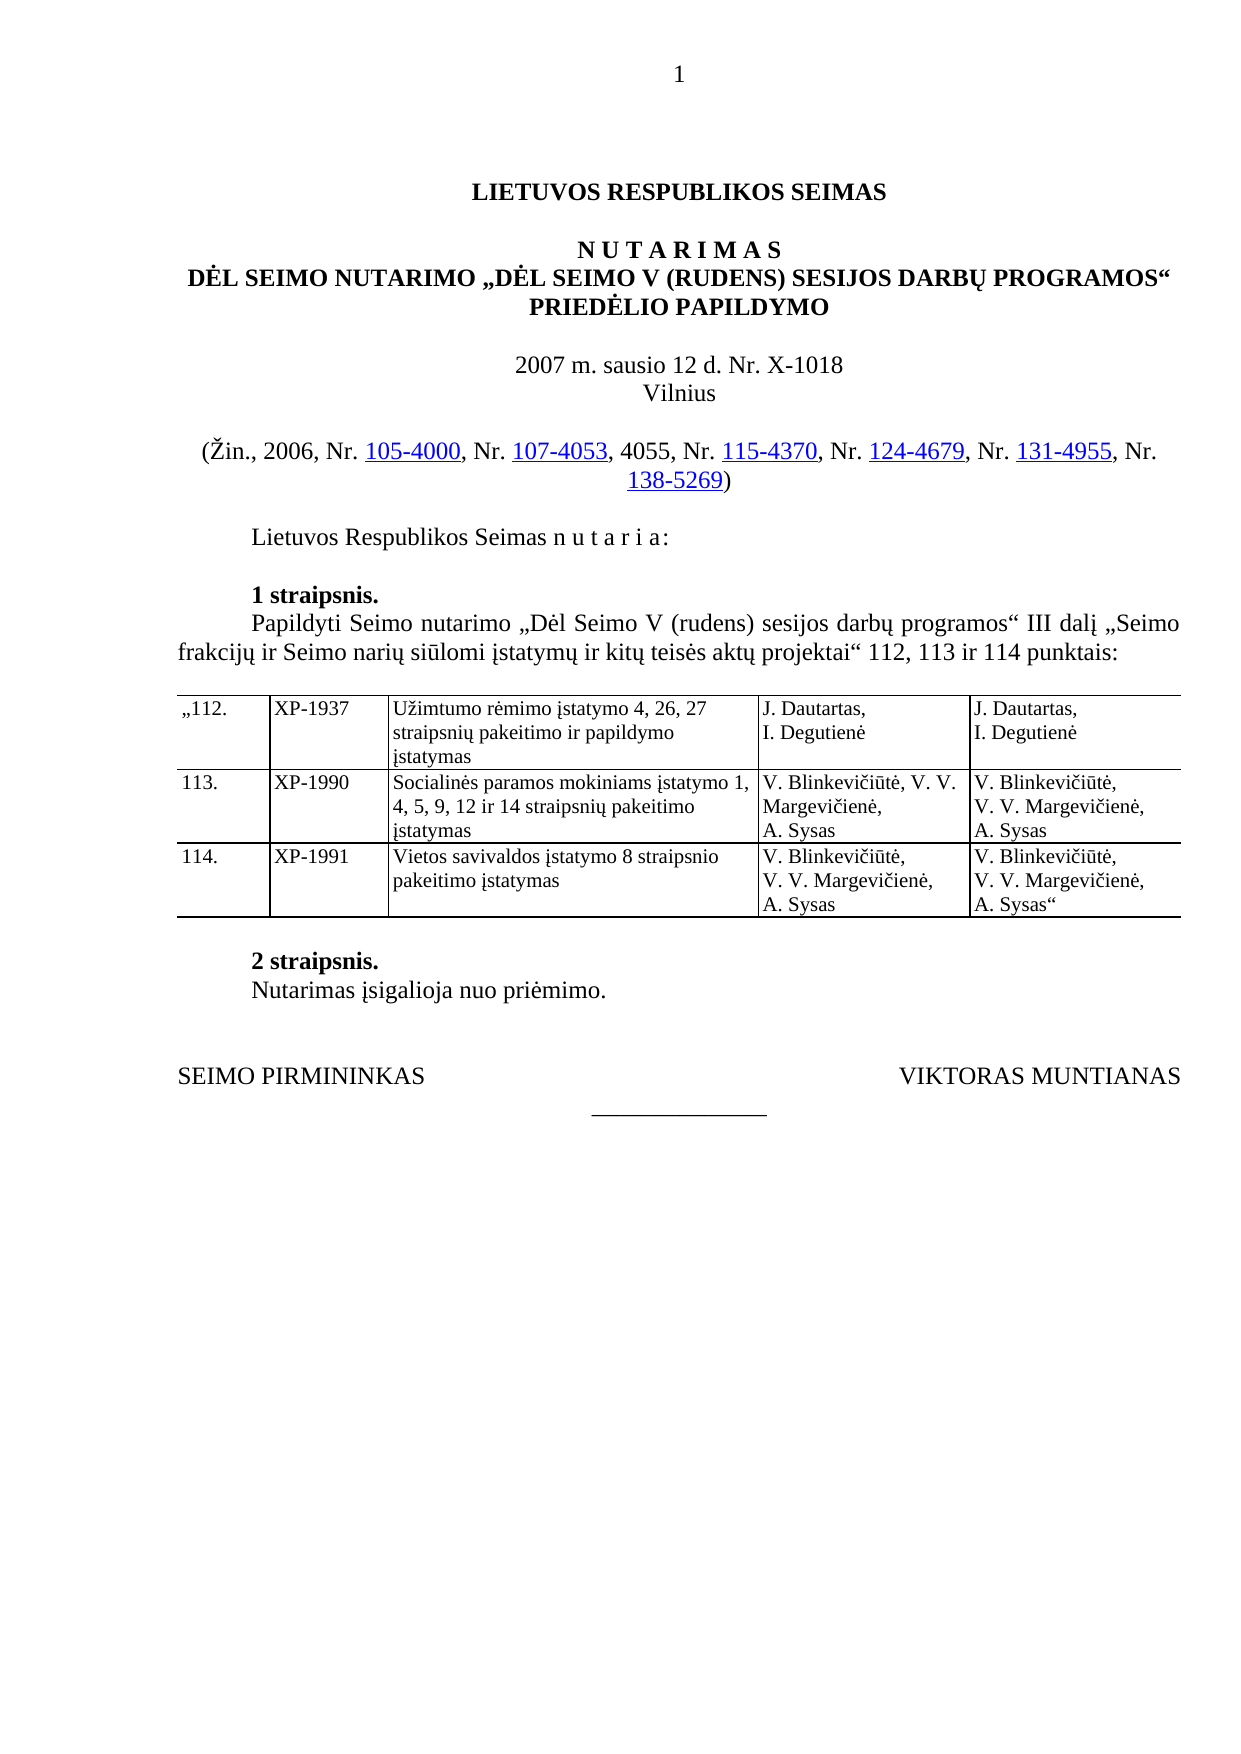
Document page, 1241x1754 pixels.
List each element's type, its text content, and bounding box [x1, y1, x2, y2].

text Papildyti Seimo nutarimo „Dėl Seimo V (rudens) sesijos darbų programos“ III dalį „Seimo frakcijų ir Seimo narių siūlomi įstatymų ir kitų teisės aktų projektai“ 112, 113 ir 114 punktais: [177, 608, 1181, 666]
text 2007 m. sausio 12 d. Nr. X-1018 [177, 350, 1181, 378]
text 2 straipsnis. [177, 946, 1181, 975]
text SEIMO PIRMININKAS VIKTORAS MUNTIANAS [177, 1061, 1181, 1090]
text 1 straipsnis. [177, 580, 1181, 608]
text Vilnius [177, 378, 1181, 407]
text DĖL SEIMO NUTARIMO „DĖL SEIMO V (RUDENS) SESIJOS DARBŲ PROGRAMOS“ PRIEDĖLIO PAPILDYMO [177, 263, 1181, 321]
table_cell 114. [177, 844, 269, 916]
table_header J. Dautartas, I. Degutienė [759, 696, 969, 768]
table_header „112. [177, 696, 269, 768]
table_cell 113. [177, 770, 269, 842]
table_cell XP-1990 [271, 770, 388, 842]
text Nutarimas įsigalioja nuo priėmimo. [177, 975, 1181, 1004]
table_cell Vietos savivaldos įstatymo 8 straipsnio pakeitimo įstatymas [389, 844, 758, 916]
text LIETUVOS RESPUBLIKOS SEIMAS [177, 177, 1181, 206]
text Lietuvos Respublikos Seimas nutaria: [177, 522, 1181, 551]
table_header XP-1937 [271, 696, 388, 768]
table_header J. Dautartas, I. Degutienė [971, 696, 1181, 768]
text ______________ [177, 1090, 1181, 1119]
text (Žin., 2006, Nr. 105-4000, Nr. 107-4053, 4055, Nr. 115-4370, Nr. 124-4679, Nr. 131-4955, Nr. 138-5269) [177, 436, 1181, 493]
text N U T A R I M A S [177, 235, 1181, 263]
table_cell XP-1991 [271, 844, 388, 916]
